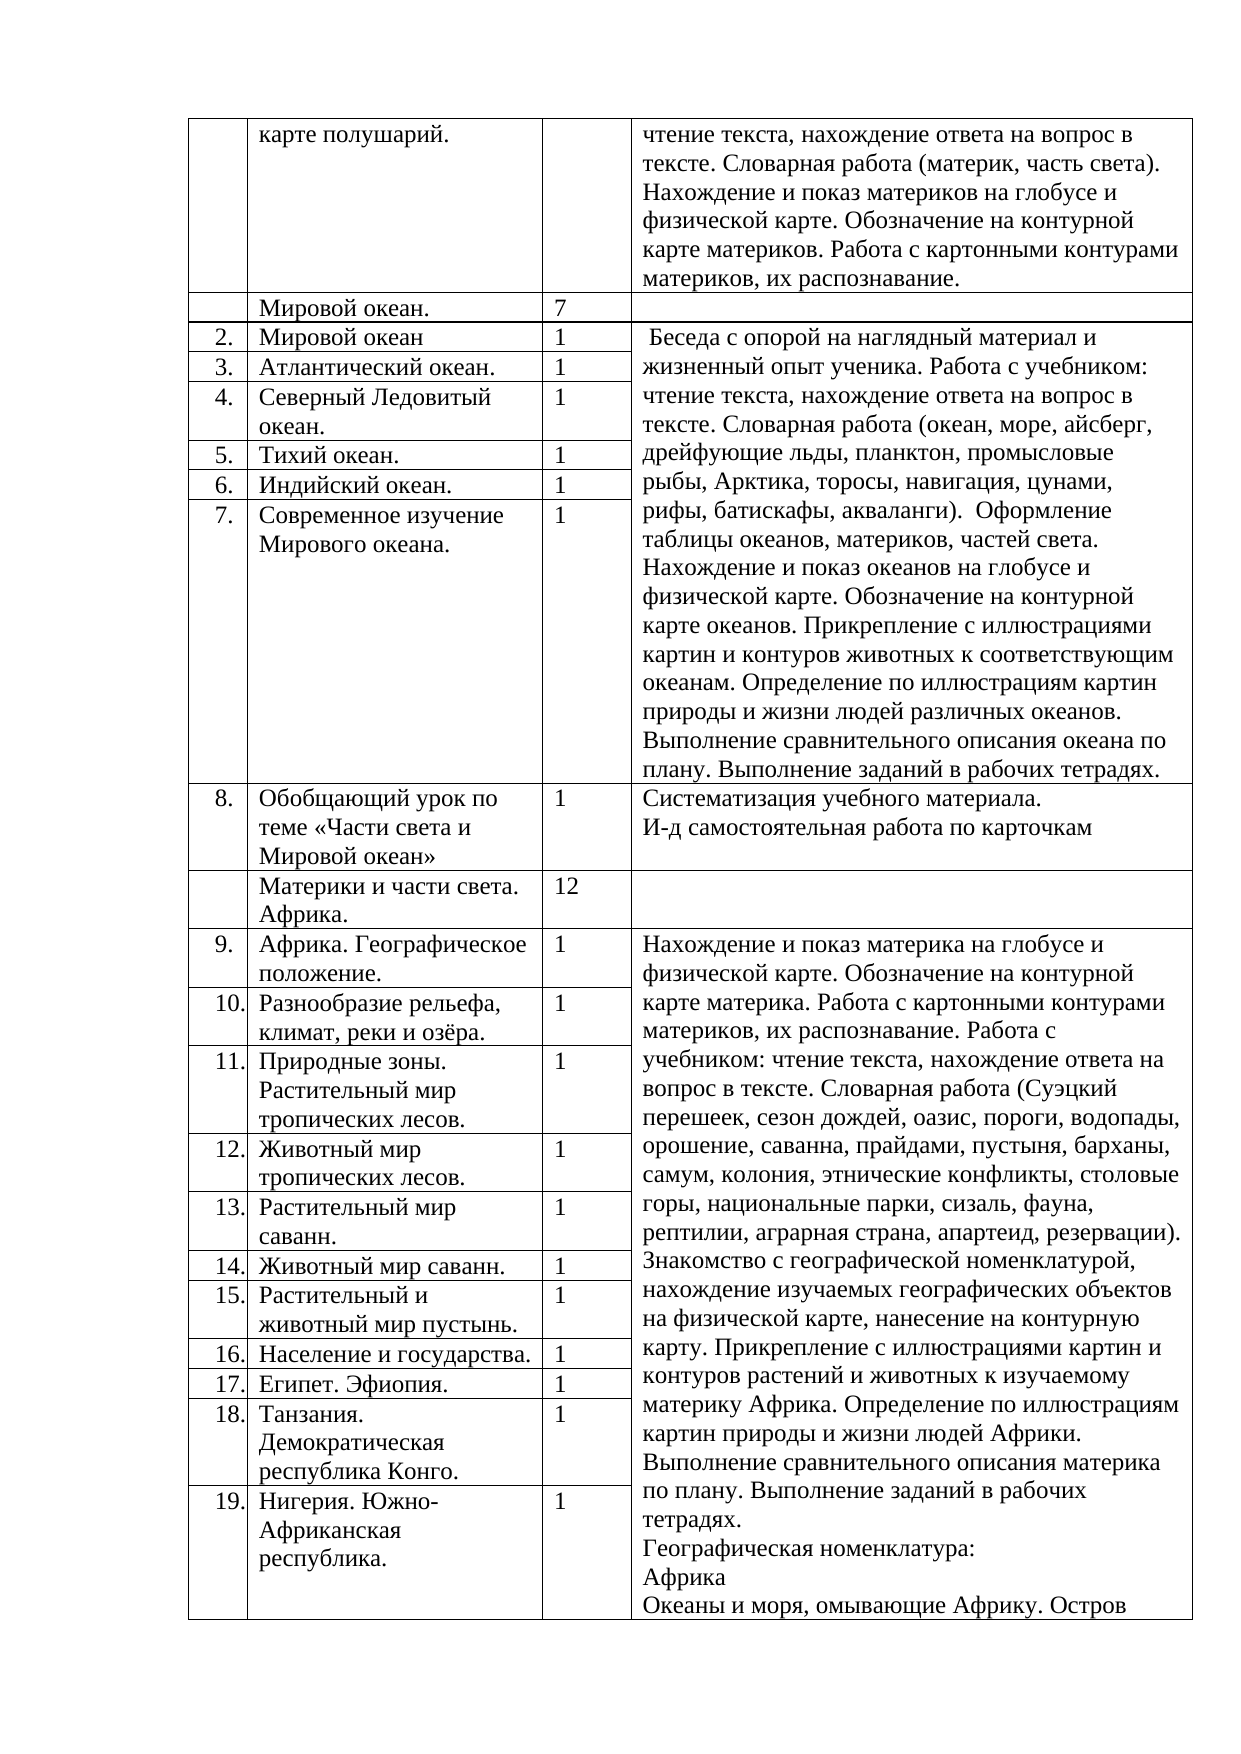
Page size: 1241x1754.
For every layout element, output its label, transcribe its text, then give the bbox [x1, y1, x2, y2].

table_cell Атлантический океан. [248, 352, 542, 381]
table_cell [189, 352, 247, 381]
table_cell 1 [543, 1046, 631, 1133]
table_cell [189, 1046, 247, 1133]
table_cell 1 [543, 1486, 631, 1619]
table_cell Население и государства. [248, 1339, 542, 1368]
table_cell 1 [543, 500, 631, 782]
table_cell Танзания. Демократическая республика Конго. [248, 1399, 542, 1485]
table_cell [189, 441, 247, 469]
table_cell Беседа с опорой на наглядный материал и жизненный опыт ученика. Работа с учебником: чтение текста, нахождение ответа на вопрос в тексте. Словарная работа (океан, море, айсберг, дрейфующие льды, планктон, промысловые рыбы, Арктика, торосы, навигация, цунами, рифы, батискафы, акваланги). Оформление таблицы океанов, материков, частей света. Нахождение и показ океанов на глобусе и физической карте. Обозначение на контурной карте океанов. Прикрепление с иллюстрациями картин и контуров животных к соответствующим океанам. Определение по иллюстрациям картин природы и жизни людей различных океанов. Выполнение сравнительного описания океана по плану. Выполнение заданий в рабочих тетрадях. [632, 323, 1192, 782]
table_cell Нахождение и показ материка на глобусе и физической карте. Обозначение на контурной карте материка. Работа с картонными контурами материков, их распознавание. Работа с учебником: чтение текста, нахождение ответа на вопрос в тексте. Словарная работа (Суэцкий перешеек, сезон дождей, оазис, пороги, водопады, орошение, саванна, прайдами, пустыня, барханы, самум, колония, этнические конфликты, столовые горы, национальные парки, сизаль, фауна, рептилии, аграрная страна, апартеид, резервации). Знакомство с географической номенклатурой, нахождение изучаемых географических объектов на физической карте, нанесение на контурную карту. Прикрепление с иллюстрациями картин и контуров растений и животных к изучаемому материку Африка. Определение по иллюстрациям картин природы и жизни людей Африки. Выполнение сравнительного описания материка по плану. Выполнение заданий в рабочих тетрадях. Географическая номенклатура: Африка Океаны и моря, омывающие Африку. Остров [632, 929, 1192, 1619]
table_cell [189, 1339, 247, 1368]
table_cell 1 [543, 929, 631, 987]
table_cell [189, 988, 247, 1045]
table_cell Материки и части света. Африка. [248, 871, 542, 928]
table_cell 1 [543, 470, 631, 499]
table_cell Египет. Эфиопия. [248, 1369, 542, 1398]
table_cell Разнообразие рельефа, климат, реки и озёра. [248, 988, 542, 1045]
table_cell Индийский океан. [248, 470, 542, 499]
table_cell Мировой океан [248, 323, 542, 351]
table_cell Тихий океан. [248, 441, 542, 469]
table_cell Природные зоны. Растительный мир тропических лесов. [248, 1046, 542, 1133]
table_cell [189, 1192, 247, 1250]
table_cell 1 [543, 382, 631, 439]
table_cell карте полушарий. [248, 119, 542, 292]
table_cell [189, 1486, 247, 1619]
table_cell 1 [543, 1399, 631, 1485]
table_cell [189, 1134, 247, 1191]
table_cell 1 [543, 1369, 631, 1398]
table_cell Северный Ледовитый океан. [248, 382, 542, 439]
table_cell [189, 1399, 247, 1485]
table_cell Современное изучение Мирового океана. [248, 500, 542, 782]
table_cell 7 [543, 293, 631, 321]
table_cell Растительный мир саванн. [248, 1192, 542, 1250]
table_cell Животный мир тропических лесов. [248, 1134, 542, 1191]
table_cell [189, 119, 247, 292]
table_cell чтение текста, нахождение ответа на вопрос в тексте. Словарная работа (материк, часть света). Нахождение и показ материков на глобусе и физической карте. Обозначение на контурной карте материков. Работа с картонными контурами материков, их распознавание. [632, 119, 1192, 292]
table_cell [189, 293, 247, 321]
table_cell 1 [543, 1281, 631, 1338]
table_cell [189, 929, 247, 987]
table_cell Обобщающий урок по теме «Части света и Мировой океан» [248, 784, 542, 870]
table_cell [189, 871, 247, 928]
table_cell 12 [543, 871, 631, 928]
table_cell Мировой океан. [248, 293, 542, 321]
table_cell Животный мир саванн. [248, 1251, 542, 1279]
table_cell 1 [543, 323, 631, 351]
table_cell 1 [543, 784, 631, 870]
table_cell Систематизация учебного материала. И-д самостоятельная работа по карточкам [632, 784, 1192, 870]
table_cell [632, 871, 1192, 928]
table_cell [189, 500, 247, 782]
table_cell [189, 382, 247, 439]
table_cell 1 [543, 1134, 631, 1191]
table_cell 1 [543, 441, 631, 469]
table_cell [189, 470, 247, 499]
table_cell [189, 784, 247, 870]
table_cell [189, 1281, 247, 1338]
table_cell 1 [543, 1251, 631, 1279]
table_cell 1 [543, 1192, 631, 1250]
table_cell Африка. Географическое положение. [248, 929, 542, 987]
table_cell 1 [543, 352, 631, 381]
table_cell [189, 1251, 247, 1279]
table_cell Нигерия. Южно-Африканская республика. [248, 1486, 542, 1619]
table_cell 1 [543, 988, 631, 1045]
table_cell [189, 323, 247, 351]
table_cell [189, 1369, 247, 1398]
table_cell Растительный и животный мир пустынь. [248, 1281, 542, 1338]
table_cell 1 [543, 1339, 631, 1368]
table_cell [543, 119, 631, 292]
table_cell [632, 293, 1192, 321]
